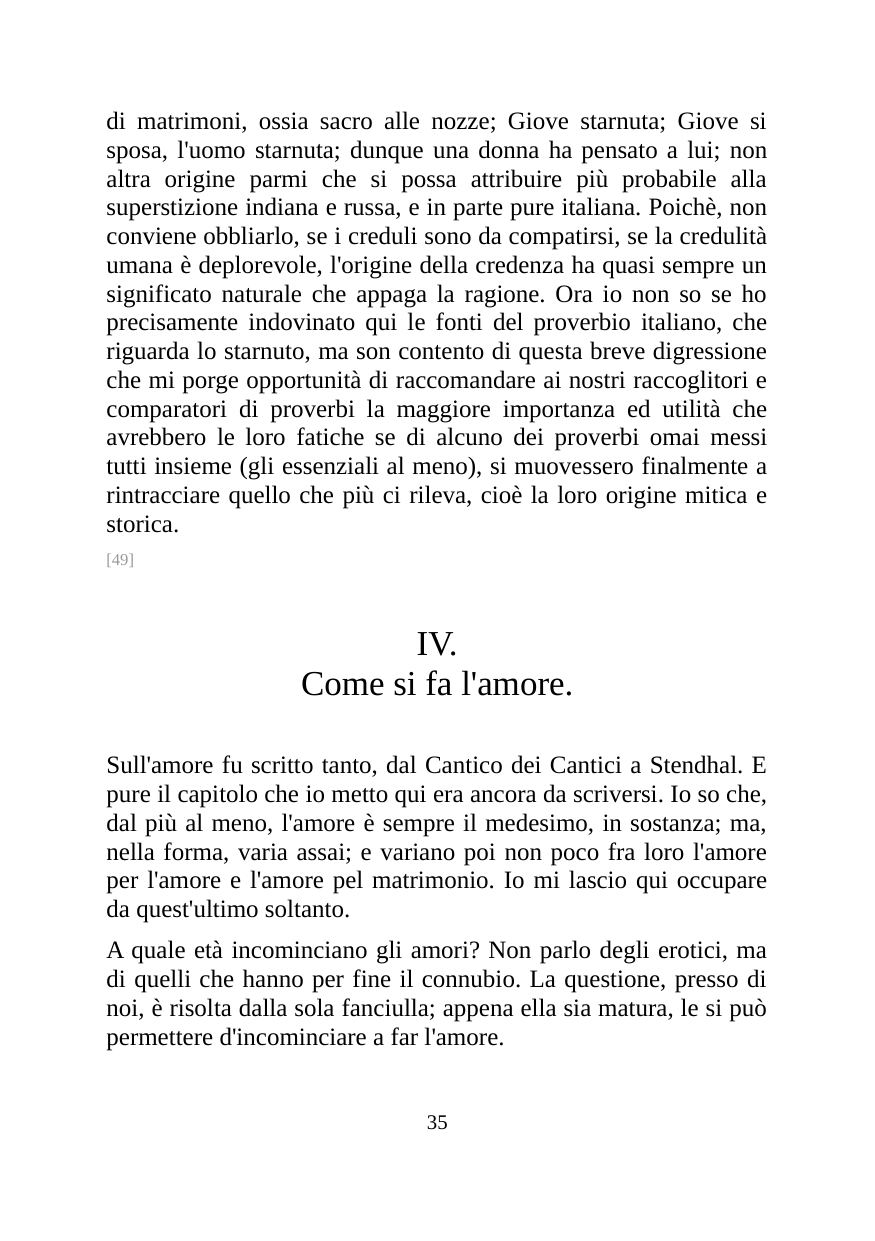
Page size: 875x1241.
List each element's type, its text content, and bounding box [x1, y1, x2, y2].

text Sull'amore fu scritto tanto, dal Cantico dei Cantici a Stendhal. E pure il capitolo che io metto qui era ancora da scriversi. Io so che, dal più al meno, l'amore è sempre il medesimo, in sostanza; ma, nella forma, varia assai; e variano poi non poco fra loro l'amore per l'amore e l'amore pel matrimonio. Io mi lascio qui occupare da quest'ultimo soltanto. [106, 751, 768, 923]
text A quale età incominciano gli amori? Non parlo degli erotici, ma di quelli che hanno per fine il connubio. La questione, presso di noi, è risolta dalla sola fanciulla; appena ella sia matura, le si può permettere d'incominciare a far l'amore. [106, 936, 768, 1051]
text [49] [134, 550, 768, 569]
subtitle IV. Come si fa l'amore. [106, 622, 768, 703]
text di matrimoni, ossia sacro alle nozze; Giove starnuta; Giove si sposa, l'uomo starnuta; dunque una donna ha pensato a lui; non altra origine parmi che si possa attribuire più probabile alla superstizione indiana e russa, e in parte pure italiana. Poichè, non conviene obbliarlo, se i creduli sono da compatirsi, se la credulità umana è deplorevole, l'origine della credenza ha quasi sempre un significato naturale che appaga la ragione. Ora io non so se ho precisamente indovinato qui le fonti del proverbio italiano, che riguarda lo starnuto, ma son contento di questa breve digressione che mi porge opportunità di raccomandare ai nostri raccoglitori e comparatori di proverbi la maggiore importanza ed utilità che avrebbero le loro fatiche se di alcuno dei proverbi omai messi tutti insieme (gli essenziali al meno), si muovessero finalmente a rintracciare quello che più ci rileva, cioè la loro origine mitica e storica. [106, 106, 768, 537]
